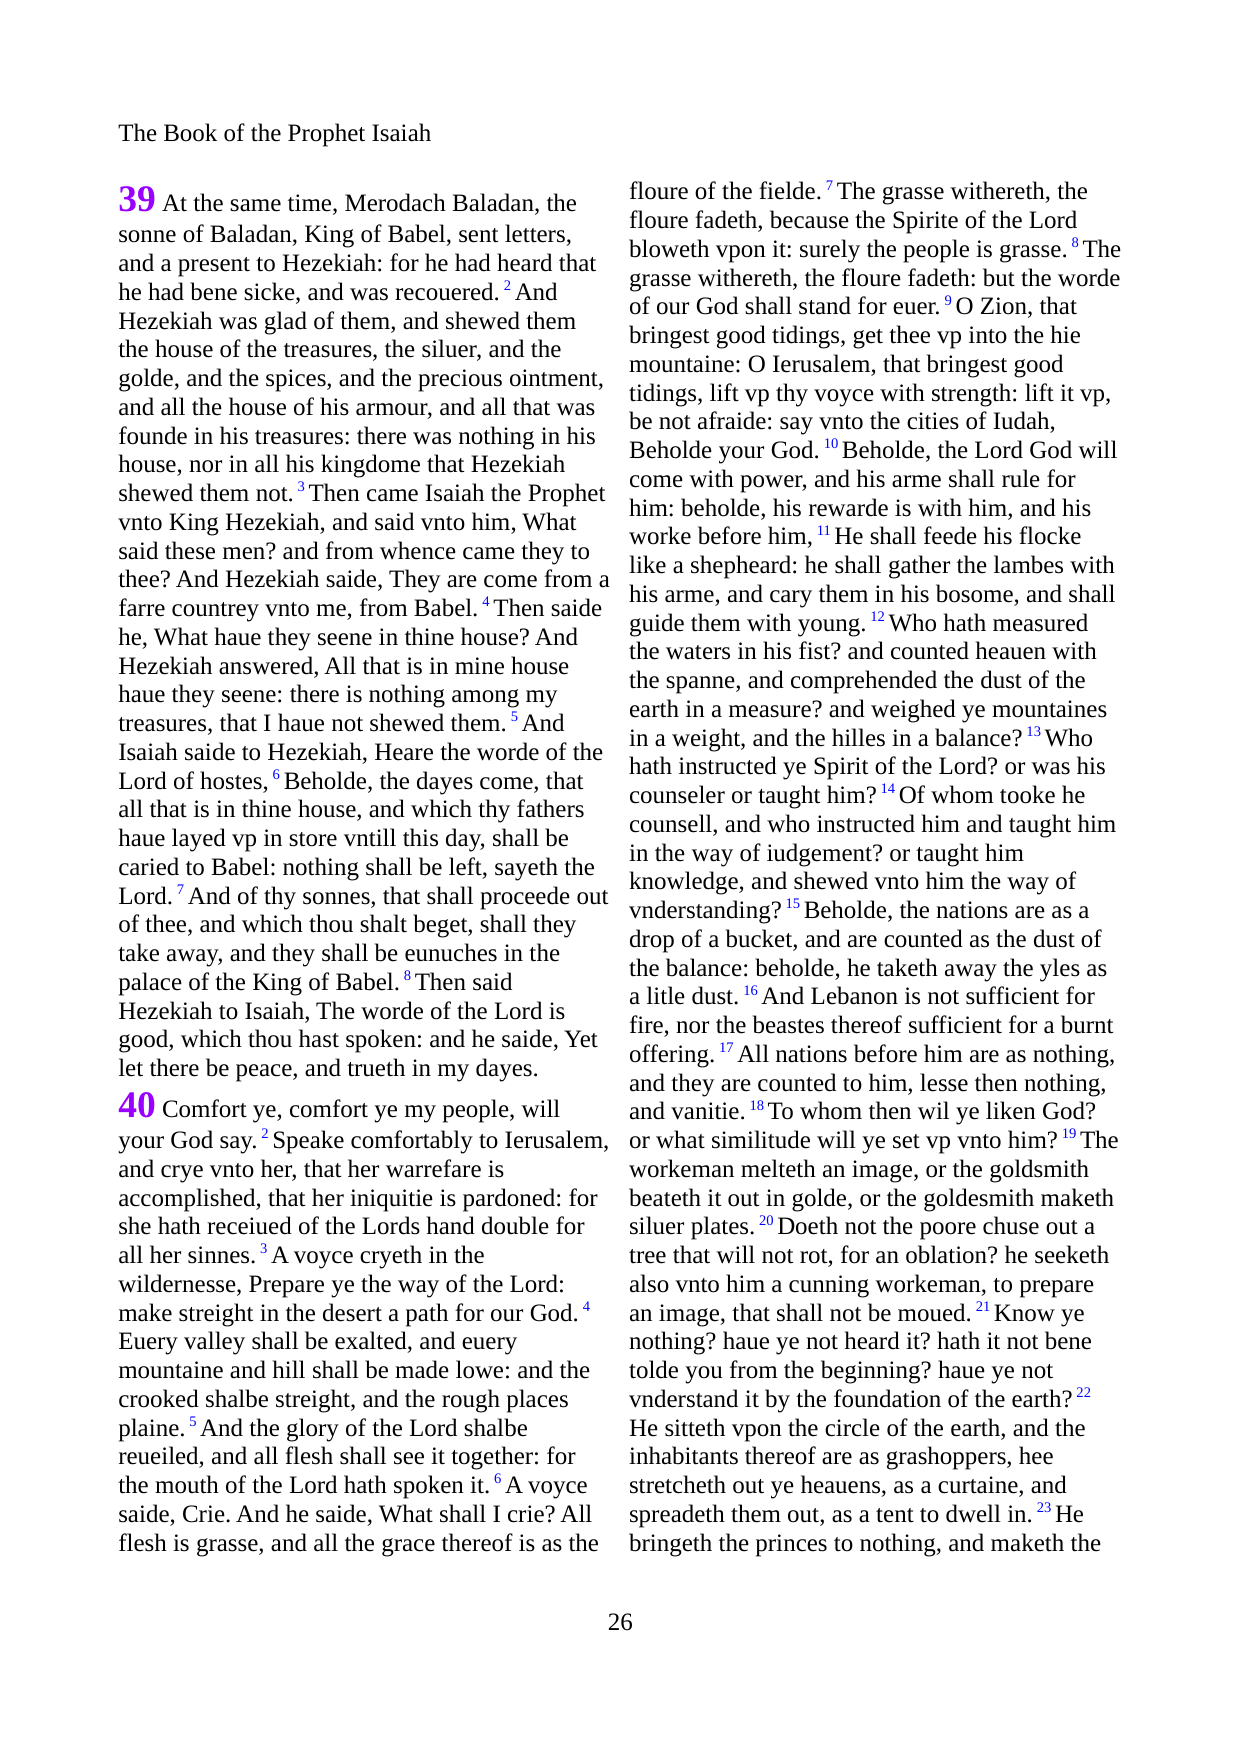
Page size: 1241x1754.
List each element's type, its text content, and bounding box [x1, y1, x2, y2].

text 39 At the same time, Merodach Baladan, the sonne of Baladan, King of Babel, sent letters, and a present to Hezekiah: for he had heard that he had bene sicke, and was recouered. 2 And Hezekiah was glad of them, and shewed them the house of the treasures, the siluer, and the golde, and the spices, and the precious ointment, and all the house of his armour, and all that was founde in his treasures: there was nothing in his house, nor in all his kingdome that Hezekiah shewed them not. 3 Then came Isaiah the Prophet vnto King Hezekiah, and said vnto him, What said these men? and from whence came they to thee? And Hezekiah saide, They are come from a farre countrey vnto me, from Babel. 4 Then saide he, What haue they seene in thine house? And Hezekiah answered, All that is in mine house haue they seene: there is nothing among my treasures, that I haue not shewed them. 5 And Isaiah saide to Hezekiah, Heare the worde of the Lord of hostes, 6 Beholde, the dayes come, that all that is in thine house, and which thy fathers haue layed vp in store vntill this day, shall be caried to Babel: nothing shall be left, sayeth the Lord. 7 And of thy sonnes, that shall proceede out of thee, and which thou shalt beget, shall they take away, and they shall be eunuches in the palace of the King of Babel. 8 Then said Hezekiah to Isaiah, The worde of the Lord is good, which thou hast spoken: and he saide, Yet let there be peace, and trueth in my dayes. [118, 176, 611, 1082]
text 40 Comfort ye, comfort ye my people, will your God say. 2 Speake comfortably to Ierusalem, and crye vnto her, that her warrefare is accomplished, that her iniquitie is pardoned: for she hath receiued of the Lords hand double for all her sinnes. 3 A voyce cryeth in the wildernesse, Prepare ye the way of the Lord: make streight in the desert a path for our God. 4 Euery valley shall be exalted, and euery mountaine and hill shall be made lowe: and the crooked shalbe streight, and the rough places plaine. 5 And the glory of the Lord shalbe reueiled, and all flesh shall see it together: for the mouth of the Lord hath spoken it. 6 A voyce saide, Crie. And he saide, What shall I crie? All flesh is grasse, and all the grace thereof is as the [118, 1082, 611, 1556]
text floure of the fielde. 7 The grasse withereth, the floure fadeth, because the Spirite of the Lord bloweth vpon it: surely the people is grasse. 8 The grasse withereth, the floure fadeth: but the worde of our God shall stand for euer. 9 O Zion, that bringest good tidings, get thee vp into the hie mountaine: O Ierusalem, that bringest good tidings, lift vp thy voyce with strength: lift it vp, be not afraide: say vnto the cities of Iudah, Beholde your God. 10 Beholde, the Lord God will come with power, and his arme shall rule for him: beholde, his rewarde is with him, and his worke before him, 11 He shall feede his flocke like a shepheard: he shall gather the lambes with his arme, and cary them in his bosome, and shall guide them with young. 12 Who hath measured the waters in his fist? and counted heauen with the spanne, and comprehended the dust of the earth in a measure? and weighed ye mountaines in a weight, and the hilles in a balance? 13 Who hath instructed ye Spirit of the Lord? or was his counseler or taught him? 14 Of whom tooke he counsell, and who instructed him and taught him in the way of iudgement? or taught him knowledge, and shewed vnto him the way of vnderstanding? 15 Beholde, the nations are as a drop of a bucket, and are counted as the dust of the balance: beholde, he taketh away the yles as a litle dust. 16 And Lebanon is not sufficient for fire, nor the beastes thereof sufficient for a burnt offering. 17 All nations before him are as nothing, and they are counted to him, lesse then nothing, and vanitie. 18 To whom then wil ye liken God? or what similitude will ye set vp vnto him? 19 The workeman melteth an image, or the goldsmith beateth it out in golde, or the goldesmith maketh siluer plates. 20 Doeth not the poore chuse out a tree that will not rot, for an oblation? he seeketh also vnto him a cunning workeman, to prepare an image, that shall not be moued. 21 Know ye nothing? haue ye not heard it? hath it not bene tolde you from the beginning? haue ye not vnderstand it by the foundation of the earth? 22 He sitteth vpon the circle of the earth, and the inhabitants thereof are as grashoppers, hee stretcheth out ye heauens, as a curtaine, and spreadeth them out, as a tent to dwell in. 23 He bringeth the princes to nothing, and maketh the [629, 176, 1122, 1556]
